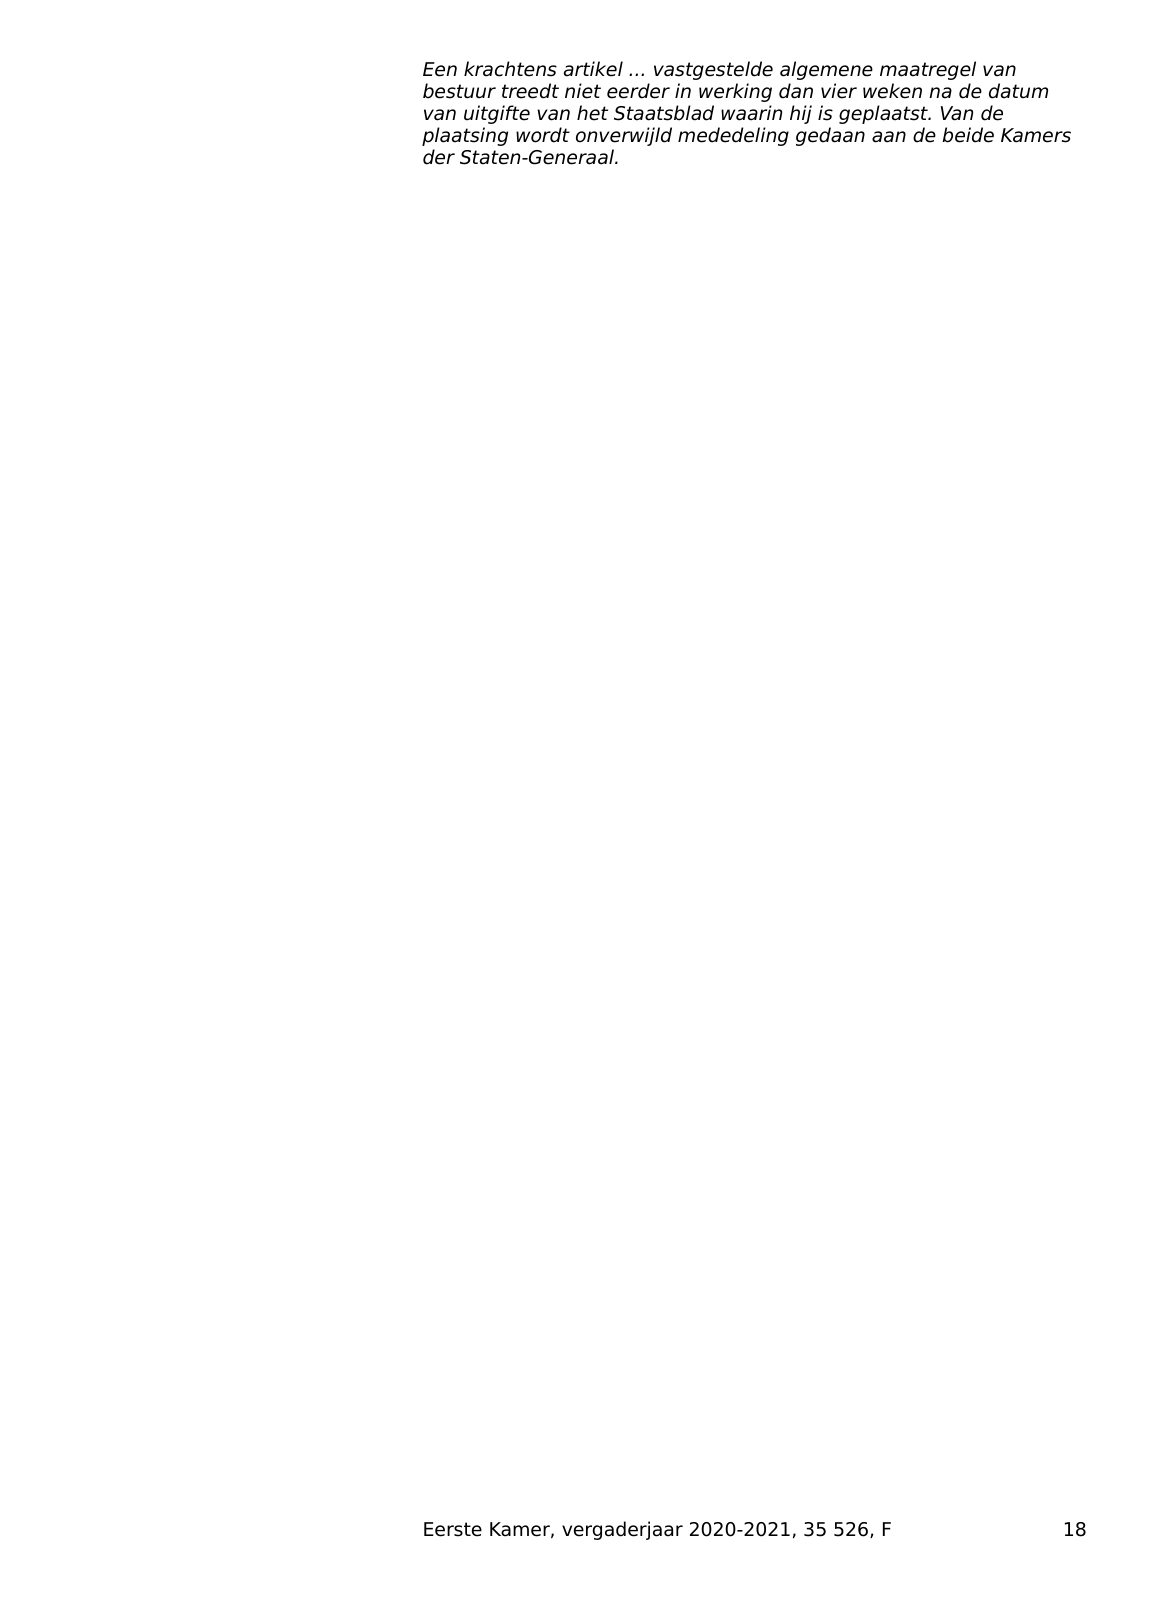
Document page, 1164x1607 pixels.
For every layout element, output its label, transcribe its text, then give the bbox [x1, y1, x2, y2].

text Een krachtens artikel ... vastgestelde algemene maatregel van bestuur treedt niet eerder in werking dan vier weken na de datum van uitgifte van het Staatsblad waarin hij is geplaatst. Van de plaatsing wordt onverwijld mededeling gedaan aan de beide Kamers der Staten-Generaal. [422, 59, 1087, 169]
